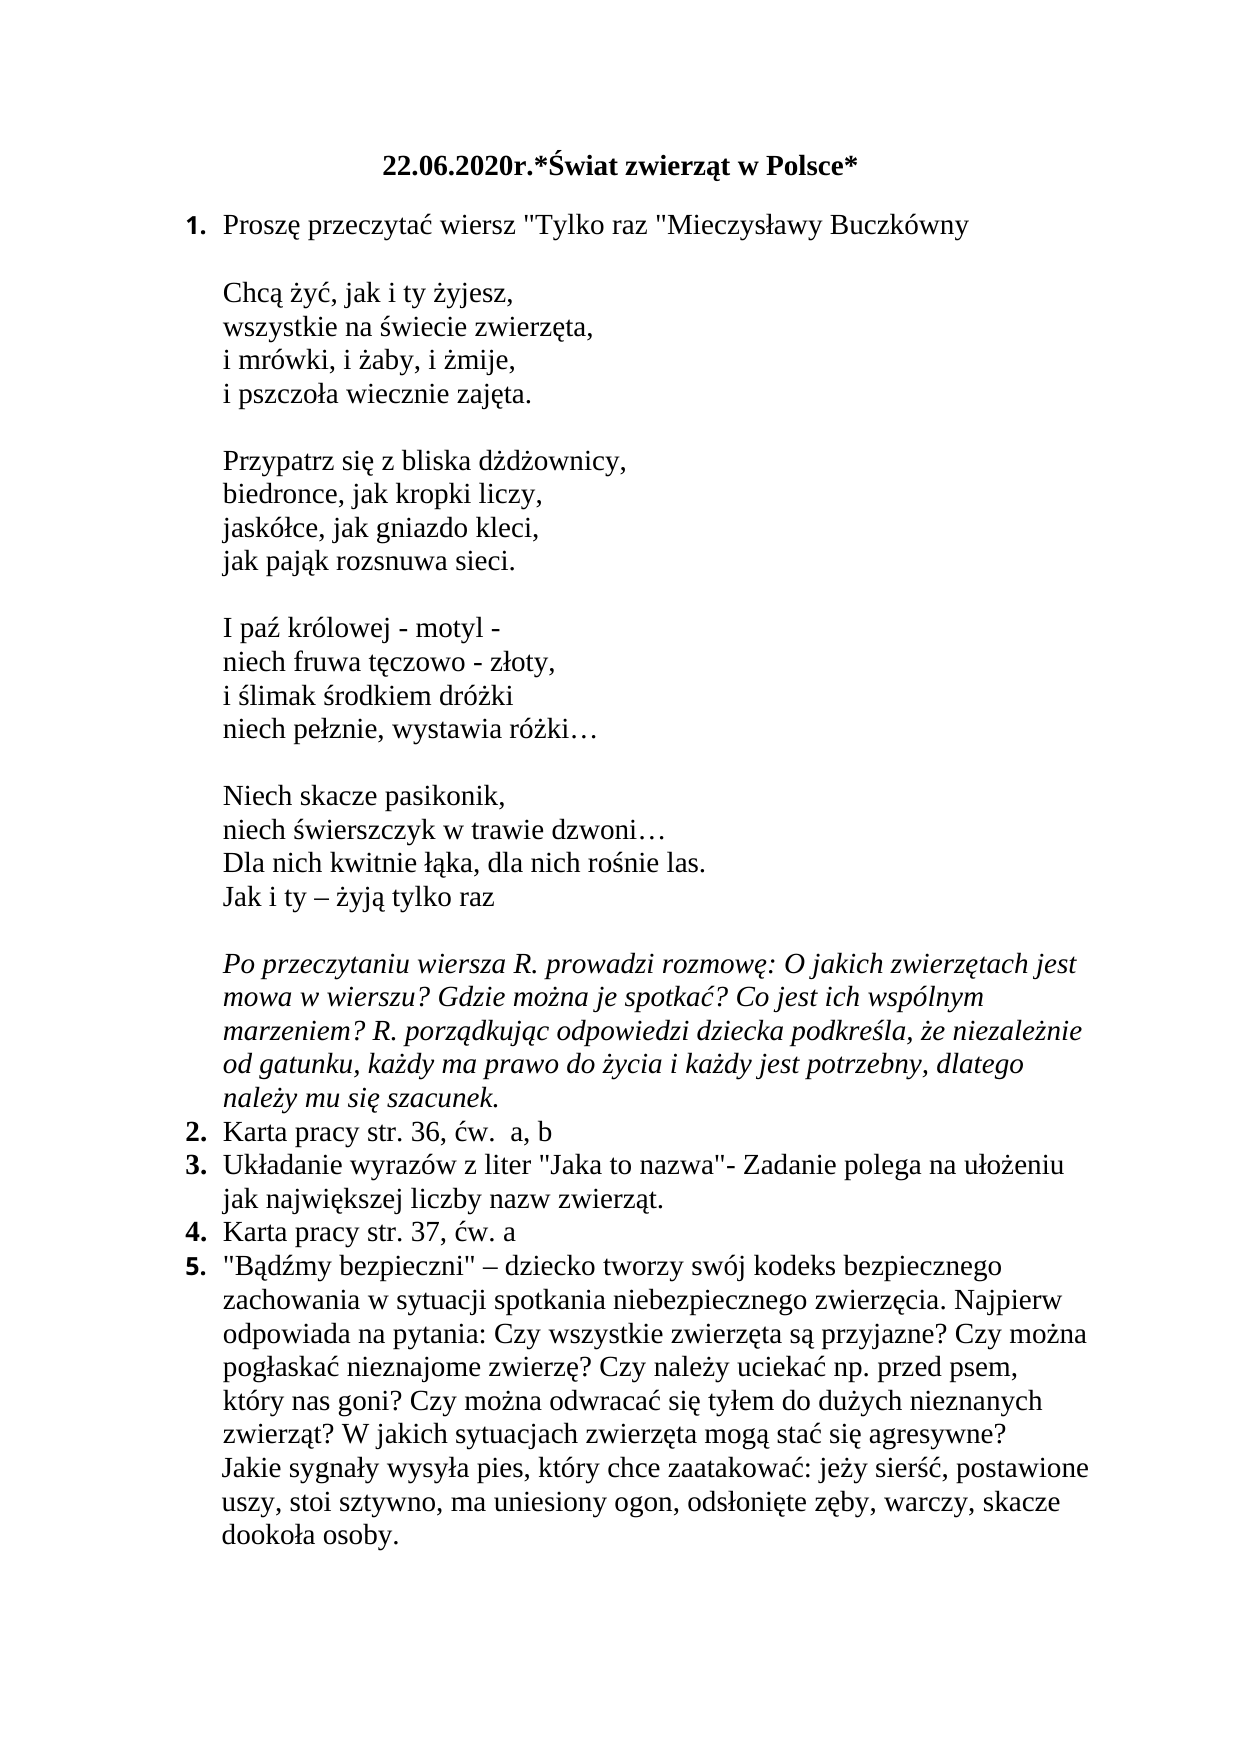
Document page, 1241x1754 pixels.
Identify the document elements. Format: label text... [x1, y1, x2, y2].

list "Bądźmy bezpieczni" – dziecko tworzy swój kodeks bezpiecznego zachowania w sytuacji spotkania niebezpiecznego zwierzęcia. Najpierw odpowiada na pytania: Czy wszystkie zwierzęta są przyjazne? Czy można pogłaskać nieznajome zwierzę? Czy należy uciekać np. przed psem, który nas goni? Czy można odwracać się tyłem do dużych nieznanych zwierząt? W jakich sytuacjach zwierzęta mogą stać się agresywne? [185, 1248, 1093, 1450]
text i pszczoła wiecznie zajęta. [223, 376, 1093, 409]
text Niech skacze pasikonik, [223, 778, 1093, 812]
list Karta pracy str. 37, ćw. a [185, 1214, 1093, 1248]
text i mrówki, i żaby, i żmije, [223, 342, 1093, 376]
text I paź królowej - motyl - [223, 611, 1093, 644]
list Układanie wyrazów z liter "Jaka to nazwa"- Zadanie polega na ułożeniu jak największej liczby nazw zwierząt. [185, 1147, 1093, 1214]
text niech pełznie, wystawia różki… [223, 711, 1093, 745]
list Karta pracy str. 36, ćw. a, b [185, 1114, 1093, 1147]
text i ślimak środkiem dróżki [223, 678, 1093, 711]
text biedronce, jak kropki liczy, [223, 476, 1093, 510]
text jak pająk rozsnuwa sieci. [223, 543, 1093, 577]
list Proszę przeczytać wiersz "Tylko raz "Mieczysławy Buczkówny [185, 207, 1093, 242]
text Po przeczytaniu wiersza R. prowadzi rozmowę: O jakich zwierzętach jest mowa w wierszu? Gdzie można je spotkać? Co jest ich wspólnym marzeniem? R. porządkując odpowiedzi dziecka podkreśla, że niezależnie [223, 946, 1093, 1047]
text wszystkie na świecie zwierzęta, [223, 309, 1093, 342]
text 22.06.2020r.*Świat zwierząt w Polsce* [148, 148, 1093, 181]
text niech świerszczyk w trawie dzwoni… [223, 812, 1093, 845]
text Jak i ty – żyją tylko raz [223, 879, 1093, 912]
text Jakie sygnały wysyła pies, który chce zaatakować: jeży sierść, postawione uszy, stoi sztywno, ma uniesiony ogon, odsłonięte zęby, warczy, skacze dookoła osoby. [221, 1450, 1093, 1551]
text Chcą żyć, jak i ty żyjesz, [223, 275, 1093, 309]
text od gatunku, każdy ma prawo do życia i każdy jest potrzebny, dlatego należy mu się szacunek. [223, 1047, 1093, 1114]
text niech fruwa tęczowo - złoty, [223, 644, 1093, 678]
text Dla nich kwitnie łąka, dla nich rośnie las. [223, 845, 1093, 879]
text Przypatrz się z bliska dżdżownicy, [223, 443, 1093, 476]
text jaskółce, jak gniazdo kleci, [223, 510, 1093, 543]
